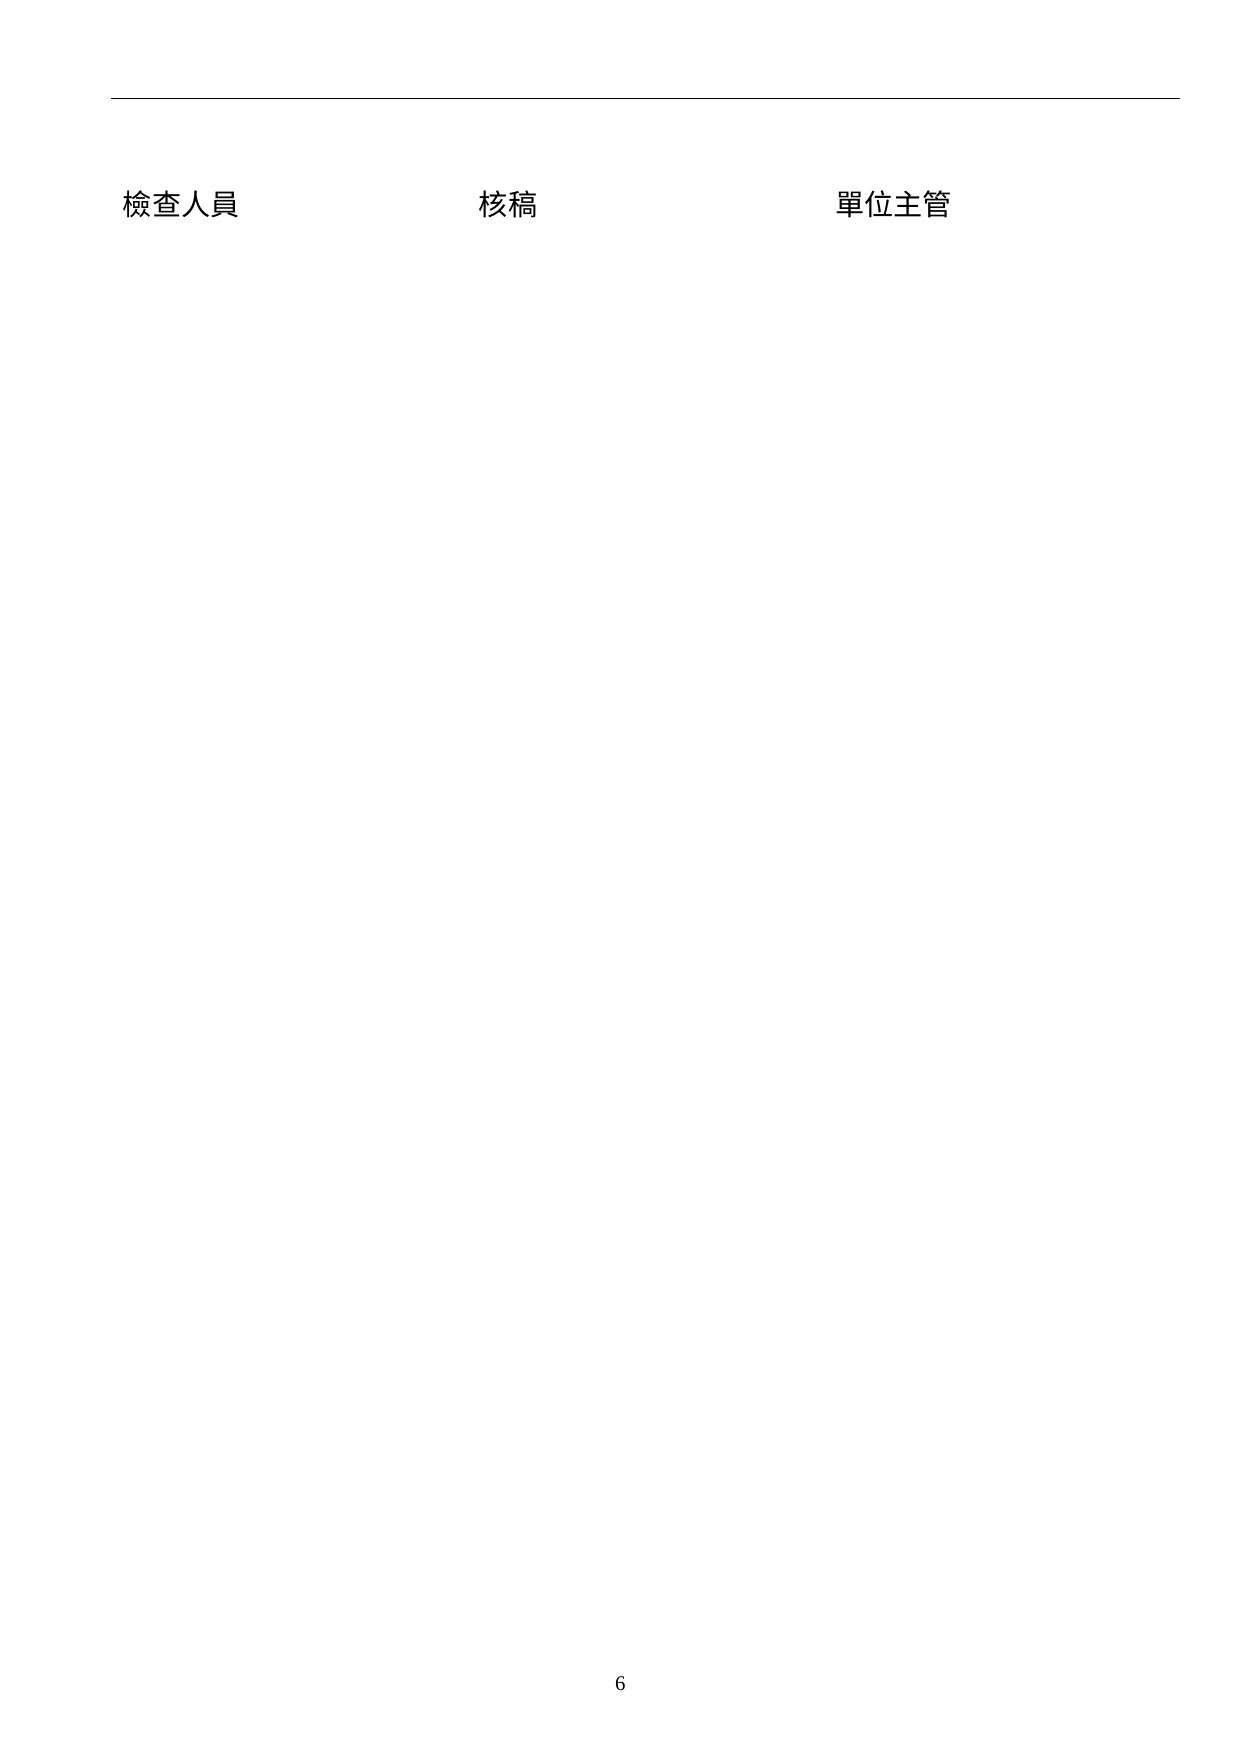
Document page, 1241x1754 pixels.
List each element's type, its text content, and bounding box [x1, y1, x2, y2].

table_cell [61, 98, 111, 234]
table_cell 核稿 [468, 99, 823, 234]
table_cell 檢查人員 [111, 99, 467, 234]
table_cell 單位主管 [824, 99, 1179, 234]
